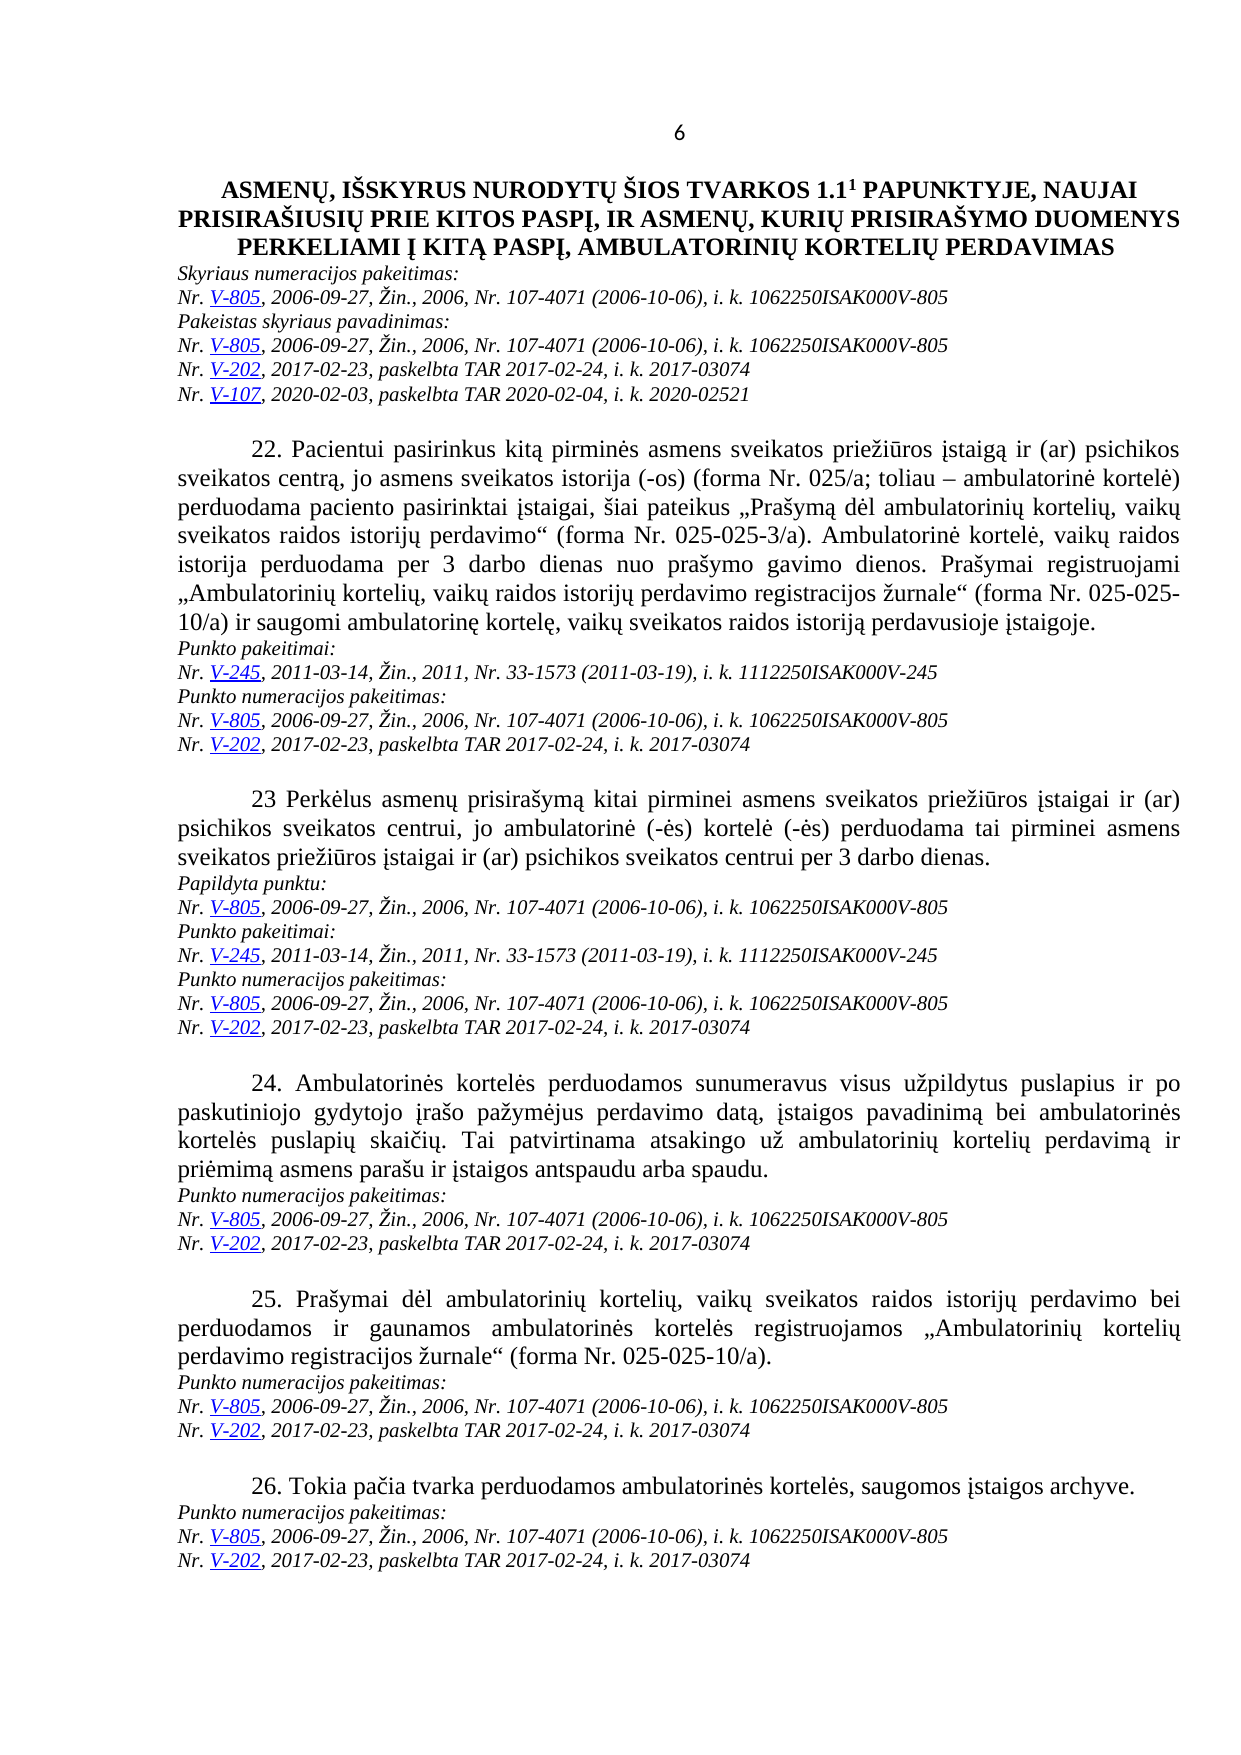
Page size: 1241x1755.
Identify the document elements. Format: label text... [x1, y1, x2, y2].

text Punkto numeracijos pakeitimas: [177, 1370, 1181, 1394]
text Nr. V-805, 2006-09-27, Žin., 2006, Nr. 107-4071 (2006-10-06), i. k. 1062250ISAK000V-805 [177, 333, 1181, 357]
text Pakeistas skyriaus pavadinimas: [177, 309, 1181, 333]
text Nr. V-245, 2011-03-14, Žin., 2011, Nr. 33-1573 (2011-03-19), i. k. 1112250ISAK000V-245 [177, 659, 1181, 684]
text Nr. V-805, 2006-09-27, Žin., 2006, Nr. 107-4071 (2006-10-06), i. k. 1062250ISAK000V-805 [177, 1394, 1181, 1418]
text Papildyta punktu: [177, 871, 1181, 895]
text Nr. V-202, 2017-02-23, paskelbta TAR 2017-02-24, i. k. 2017-03074 [177, 357, 1181, 381]
text 24. Ambulatorinės kortelės perduodamos sunumeravus visus užpildytus puslapius ir po paskutiniojo gydytojo įrašo pažymėjus perdavimo datą, įstaigos pavadinimą bei ambulatorinės kortelės puslapių skaičių. Tai patvirtinama atsakingo už ambulatorinių kortelių perdavimą ir priėmimą asmens parašu ir įstaigos antspaudu arba spaudu. [177, 1068, 1181, 1183]
text 25. Prašymai dėl ambulatorinių kortelių, vaikų sveikatos raidos istorijų perdavimo bei perduodamos ir gaunamos ambulatorinės kortelės registruojamos „Ambulatorinių kortelių perdavimo registracijos žurnale“ (forma Nr. 025-025-10/a). [177, 1284, 1181, 1370]
text Nr. V-202, 2017-02-23, paskelbta TAR 2017-02-24, i. k. 2017-03074 [177, 1418, 1181, 1442]
text Nr. V-202, 2017-02-23, paskelbta TAR 2017-02-24, i. k. 2017-03074 [177, 1548, 1181, 1572]
text 22. Pacientui pasirinkus kitą pirminės asmens sveikatos priežiūros įstaigą ir (ar) psichikos sveikatos centrą, jo asmens sveikatos istorija (-os) (forma Nr. 025/a; toliau – ambulatorinė kortelė) perduodama paciento pasirinktai įstaigai, šiai pateikus „Prašymą dėl ambulatorinių kortelių, vaikų sveikatos raidos istorijų perdavimo“ (forma Nr. 025-025-3/a). Ambulatorinė kortelė, vaikų raidos istorija perduodama per 3 darbo dienas nuo prašymo gavimo dienos. Prašymai registruojami „Ambulatorinių kortelių, vaikų raidos istorijų perdavimo registracijos žurnale“ (forma Nr. 025-025-10/a) ir saugomi ambulatorinę kortelę, vaikų sveikatos raidos istoriją perdavusioje įstaigoje. [177, 434, 1181, 636]
text Nr. V-805, 2006-09-27, Žin., 2006, Nr. 107-4071 (2006-10-06), i. k. 1062250ISAK000V-805 [177, 991, 1181, 1015]
text Nr. V-805, 2006-09-27, Žin., 2006, Nr. 107-4071 (2006-10-06), i. k. 1062250ISAK000V-805 [177, 285, 1181, 309]
text Nr. V-107, 2020-02-03, paskelbta TAR 2020-02-04, i. k. 2020-02521 [177, 381, 1181, 406]
text Nr. V-805, 2006-09-27, Žin., 2006, Nr. 107-4071 (2006-10-06), i. k. 1062250ISAK000V-805 [177, 895, 1181, 919]
text Nr. V-805, 2006-09-27, Žin., 2006, Nr. 107-4071 (2006-10-06), i. k. 1062250ISAK000V-805 [177, 1207, 1181, 1231]
text Nr. V-245, 2011-03-14, Žin., 2011, Nr. 33-1573 (2011-03-19), i. k. 1112250ISAK000V-245 [177, 943, 1181, 967]
text Punkto numeracijos pakeitimas: [177, 1183, 1181, 1207]
text Nr. V-202, 2017-02-23, paskelbta TAR 2017-02-24, i. k. 2017-03074 [177, 1015, 1181, 1039]
text Nr. V-805, 2006-09-27, Žin., 2006, Nr. 107-4071 (2006-10-06), i. k. 1062250ISAK000V-805 [177, 1524, 1181, 1548]
text Punkto numeracijos pakeitimas: [177, 1500, 1181, 1524]
text Punkto pakeitimai: [177, 919, 1181, 943]
text Skyriaus numeracijos pakeitimas: [177, 261, 1181, 285]
text 23 Perkėlus asmenų prisirašymą kitai pirminei asmens sveikatos priežiūros įstaigai ir (ar) psichikos sveikatos centrui, jo ambulatorinė (-ės) kortelė (-ės) perduodama tai pirminei asmens sveikatos priežiūros įstaigai ir (ar) psichikos sveikatos centrui per 3 darbo dienas. [177, 784, 1181, 871]
text Punkto numeracijos pakeitimas: [177, 967, 1181, 991]
text Punkto pakeitimai: [177, 636, 1181, 659]
text Nr. V-805, 2006-09-27, Žin., 2006, Nr. 107-4071 (2006-10-06), i. k. 1062250ISAK000V-805 [177, 708, 1181, 732]
text 26. Tokia pačia tvarka perduodamos ambulatorinės kortelės, saugomos įstaigos archyve. [177, 1471, 1181, 1500]
text ASMENŲ, IŠSKYRUS NURODYTŲ ŠIOS TVARKOS 1.11 PAPUNKTYJE, NAUJAI PRISIRAŠIUSIŲ PRIE KITOS PASPĮ, IR ASMENŲ, KURIŲ PRISIRAŠYMO DUOMENYS PERKELIAMI Į KITĄ PASPĮ, AMBULATORINIŲ KORTELIŲ PERDAVIMAS [177, 175, 1181, 261]
text Punkto numeracijos pakeitimas: [177, 684, 1181, 708]
text Nr. V-202, 2017-02-23, paskelbta TAR 2017-02-24, i. k. 2017-03074 [177, 732, 1181, 756]
text Nr. V-202, 2017-02-23, paskelbta TAR 2017-02-24, i. k. 2017-03074 [177, 1231, 1181, 1255]
